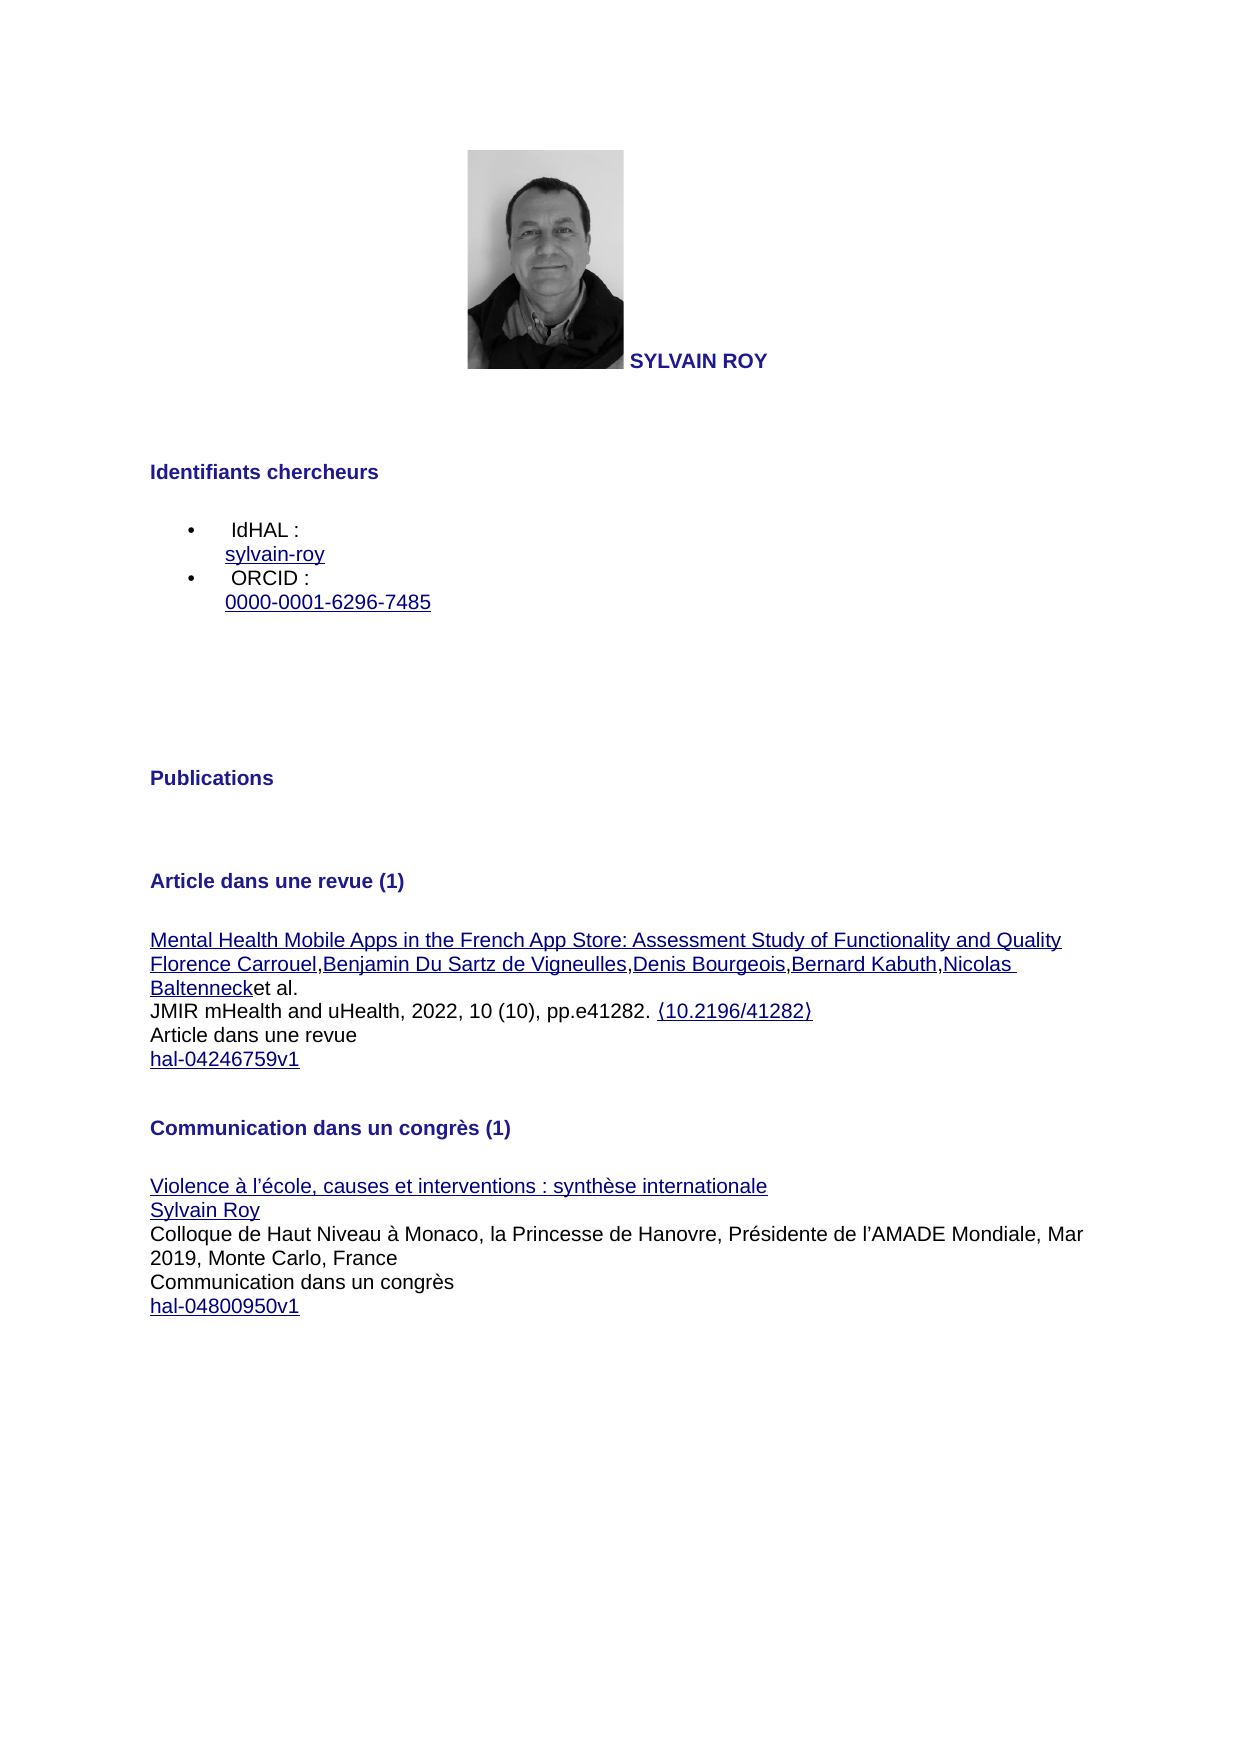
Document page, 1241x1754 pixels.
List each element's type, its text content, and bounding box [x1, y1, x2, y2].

list 0000-0001-6296-7485 [187, 590, 1090, 614]
list IdHAL : [187, 518, 1090, 542]
subtitle Publications [150, 766, 1090, 790]
picture [467, 150, 624, 369]
subtitle SYLVAIN ROY [150, 150, 1090, 373]
table_header Violence à l’école, causes et interventions : synthèse internationale Sylvain Roy Colloque de Haut Niveau à Monaco, la Princesse de Hanovre, Présidente de l’AMADE Mondiale, Mar 2019, Monte Carlo, France Communication dans un congrès hal-04800950v1 [150, 1174, 1090, 1318]
subtitle Identifiants chercheurs [150, 460, 1090, 484]
list sylvain-roy [187, 542, 1090, 566]
table_header Mental Health Mobile Apps in the French App Store: Assessment Study of Functionality and Quality Florence Carrouel,Benjamin Du Sartz de Vigneulles,Denis Bourgeois,Bernard Kabuth,Nicolas Baltennecket al. JMIR mHealth and uHealth, 2022, 10 (10), pp.e41282. ⟨10.2196/41282⟩ Article dans une revue hal-04246759v1 [150, 928, 1090, 1071]
subtitle Communication dans un congrès (1) [150, 1116, 1090, 1140]
list ORCID : [187, 566, 1090, 590]
subtitle Article dans une revue (1) [150, 869, 1090, 893]
